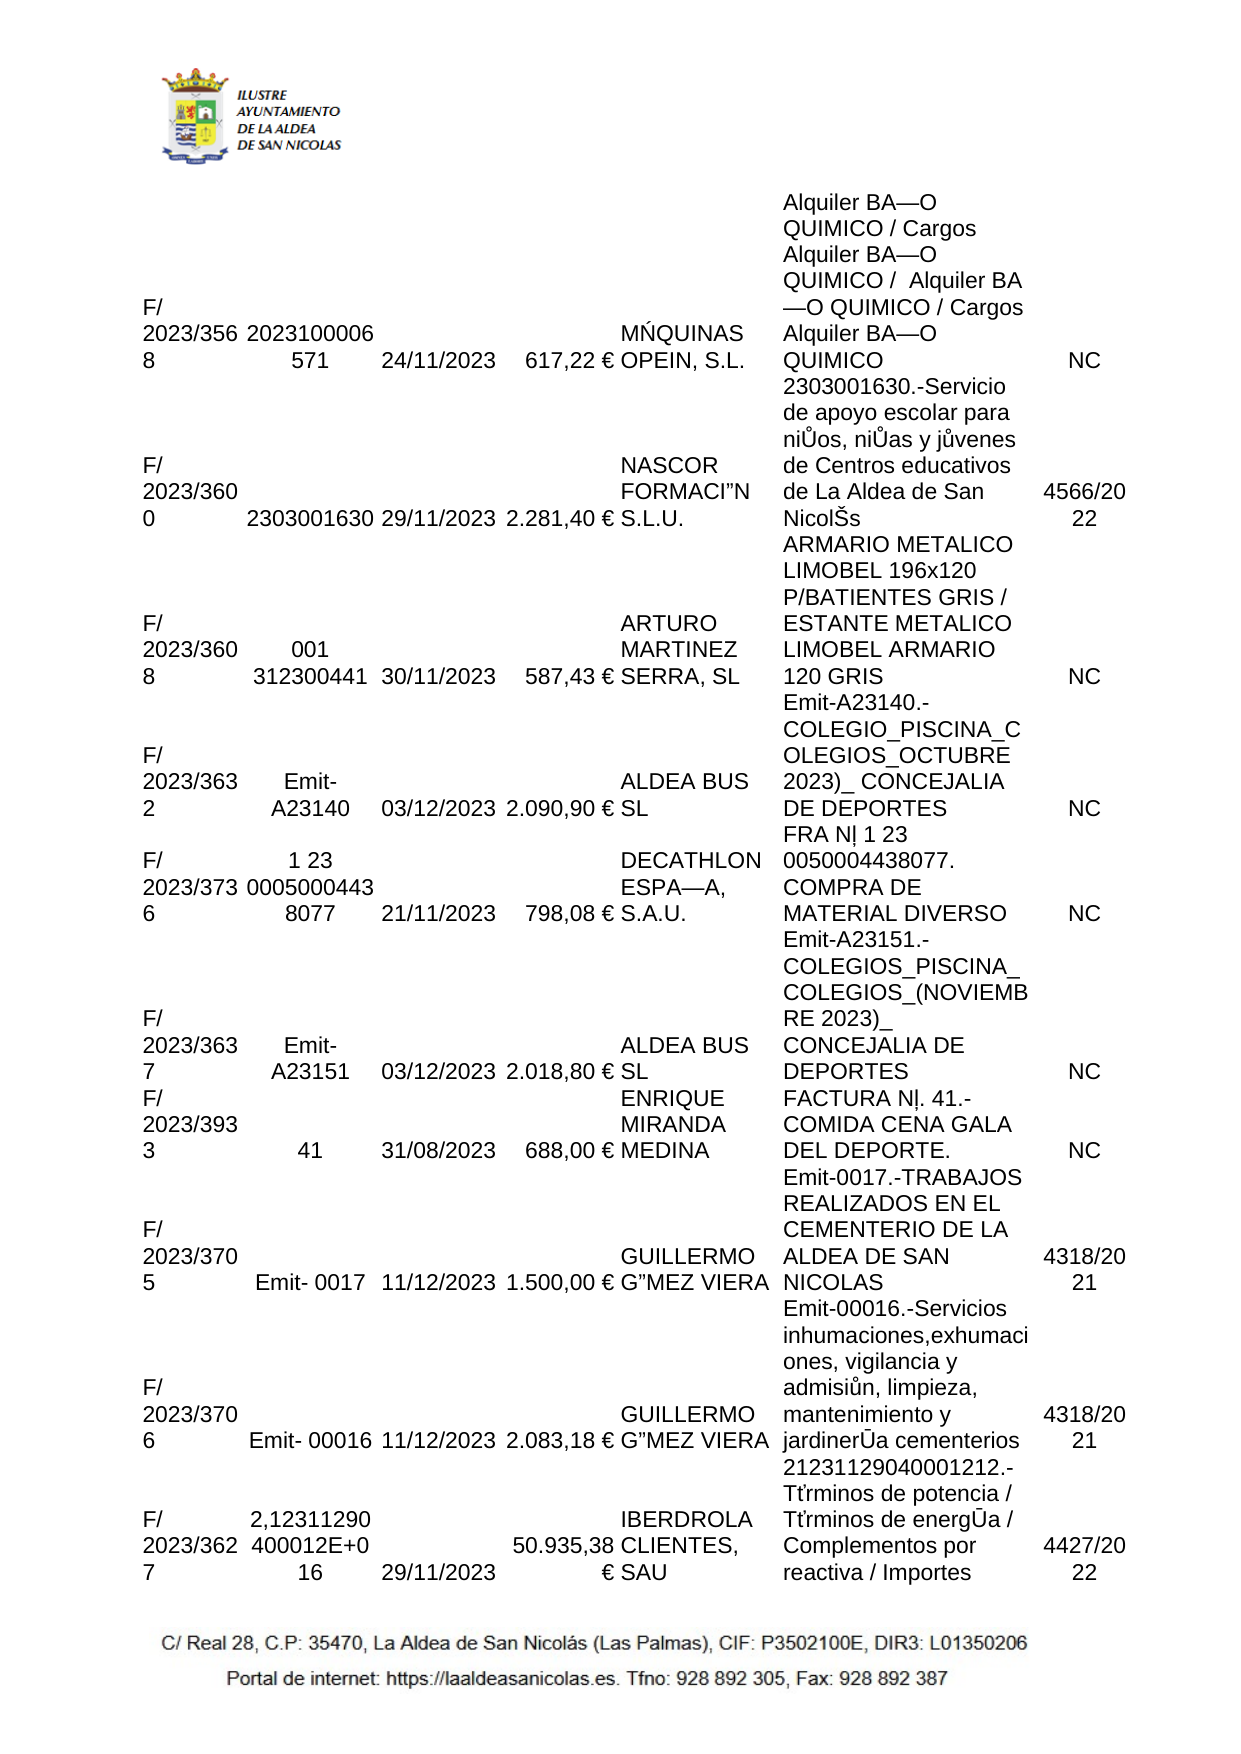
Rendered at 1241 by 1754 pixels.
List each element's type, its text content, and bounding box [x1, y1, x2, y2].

table_cell 4318/2021 [1034, 1295, 1134, 1453]
table_cell 4427/2022 [1034, 1454, 1134, 1585]
table_cell NC [1034, 531, 1134, 689]
table_cell 2303001630 [242, 373, 378, 531]
table_cell ARTURO MARTINEZ SERRA, SL [617, 531, 780, 689]
table_cell 2.281,40 € [502, 373, 617, 531]
table_cell 2023100006571 [242, 189, 378, 373]
table_cell DECATHLON ESPA—A, S.A.U. [617, 821, 780, 926]
picture [149, 1627, 1034, 1694]
table_cell NC [1034, 1085, 1134, 1163]
table_cell Emit-00016.-Servicios inhumaciones,exhumaciones, vigilancia y admisiůn, limpieza, mantenimiento y jardinerŪa cementerios [780, 1295, 1034, 1453]
table_cell 1.500,00 € [502, 1164, 617, 1295]
table_cell F/2023/3706 [139, 1295, 242, 1453]
table_cell Emit-A23140 [242, 689, 378, 821]
table_cell F/2023/3736 [139, 821, 242, 926]
table_cell Emit-A23151 [242, 926, 378, 1084]
table_cell 41 [242, 1085, 378, 1163]
table_cell Emit-A23140.- COLEGIO_PISCINA_COLEGIOS_OCTUBRE 2023)_ CONCEJALIA DE DEPORTES [780, 689, 1034, 821]
table_cell F/2023/3637 [139, 926, 242, 1084]
table_cell Emit-A23151.- COLEGIOS_PISCINA_COLEGIOS_(NOVIEMBRE 2023)_ CONCEJALIA DE DEPORTES [780, 926, 1034, 1084]
table_cell NC [1034, 189, 1134, 373]
table_cell Alquiler BA—O QUIMICO / Cargos Alquiler BA—O QUIMICO / Alquiler BA—O QUIMICO / Cargos Alquiler BA—O QUIMICO [780, 189, 1034, 373]
table_cell 2.083,18 € [502, 1295, 617, 1453]
table_cell FACTURA Nļ. 41.- COMIDA CENA GALA DEL DEPORTE. [780, 1085, 1034, 1163]
table_cell NC [1034, 821, 1134, 926]
table_cell 4566/2022 [1034, 373, 1134, 531]
table_cell IBERDROLA CLIENTES, SAU [617, 1454, 780, 1585]
table_cell 2.090,90 € [502, 689, 617, 821]
table_cell 001 312300441 [242, 531, 378, 689]
table_cell F/2023/3608 [139, 531, 242, 689]
table_cell NASCOR FORMACI”N S.L.U. [617, 373, 780, 531]
table_cell ENRIQUE MIRANDA MEDINA [617, 1085, 780, 1163]
table_cell F/2023/3627 [139, 1454, 242, 1585]
table_cell 798,08 € [502, 821, 617, 926]
table_cell Emit-0017.-TRABAJOS REALIZADOS EN EL CEMENTERIO DE LA ALDEA DE SAN NICOLAS [780, 1164, 1034, 1295]
table_cell GUILLERMO G”MEZ VIERA [617, 1164, 780, 1295]
table_cell ARMARIO METALICO LIMOBEL 196x120 P/BATIENTES GRIS / ESTANTE METALICO LIMOBEL ARMARIO 120 GRIS [780, 531, 1034, 689]
table_cell 21/11/2023 [378, 821, 502, 926]
table_cell 587,43 € [502, 531, 617, 689]
table_cell 24/11/2023 [378, 189, 502, 373]
table_cell NC [1034, 926, 1134, 1084]
table_cell 2,12311290400012E+016 [242, 1454, 378, 1585]
table_cell ALDEA BUS SL [617, 926, 780, 1084]
table_cell 4318/2021 [1034, 1164, 1134, 1295]
table_cell 29/11/2023 [378, 1454, 502, 1585]
table_cell 03/12/2023 [378, 689, 502, 821]
table_cell F/2023/3600 [139, 373, 242, 531]
table_cell ALDEA BUS SL [617, 689, 780, 821]
table_cell 03/12/2023 [378, 926, 502, 1084]
table_cell Emit- 0017 [242, 1164, 378, 1295]
table_cell 2.018,80 € [502, 926, 617, 1084]
table_cell 11/12/2023 [378, 1295, 502, 1453]
table_cell F/2023/3705 [139, 1164, 242, 1295]
table_cell 1 23 00050004438077 [242, 821, 378, 926]
table_cell GUILLERMO G”MEZ VIERA [617, 1295, 780, 1453]
table_cell 2303001630.-Servicio de apoyo escolar para niŮos, niŮas y jůvenes de Centros educativos de La Aldea de San NicolŠs [780, 373, 1034, 531]
table_cell Emit- 00016 [242, 1295, 378, 1453]
table_cell 21231129040001212.- Tťrminos de potencia / Tťrminos de energŪa / Complementos por reactiva / Importes [780, 1454, 1034, 1585]
table_cell 11/12/2023 [378, 1164, 502, 1295]
table_cell NC [1034, 689, 1134, 821]
table_cell 30/11/2023 [378, 531, 502, 689]
table_cell 617,22 € [502, 189, 617, 373]
table_cell 31/08/2023 [378, 1085, 502, 1163]
table_cell 29/11/2023 [378, 373, 502, 531]
table_cell 50.935,38 € [502, 1454, 617, 1585]
picture [148, 60, 357, 172]
table_cell F/2023/3933 [139, 1085, 242, 1163]
table_cell MŃQUINAS OPEIN, S.L. [617, 189, 780, 373]
table_cell F/2023/3568 [139, 189, 242, 373]
table_cell F/2023/3632 [139, 689, 242, 821]
table_cell FRA Nļ 1 23 0050004438077. COMPRA DE MATERIAL DIVERSO [780, 821, 1034, 926]
table_cell 688,00 € [502, 1085, 617, 1163]
